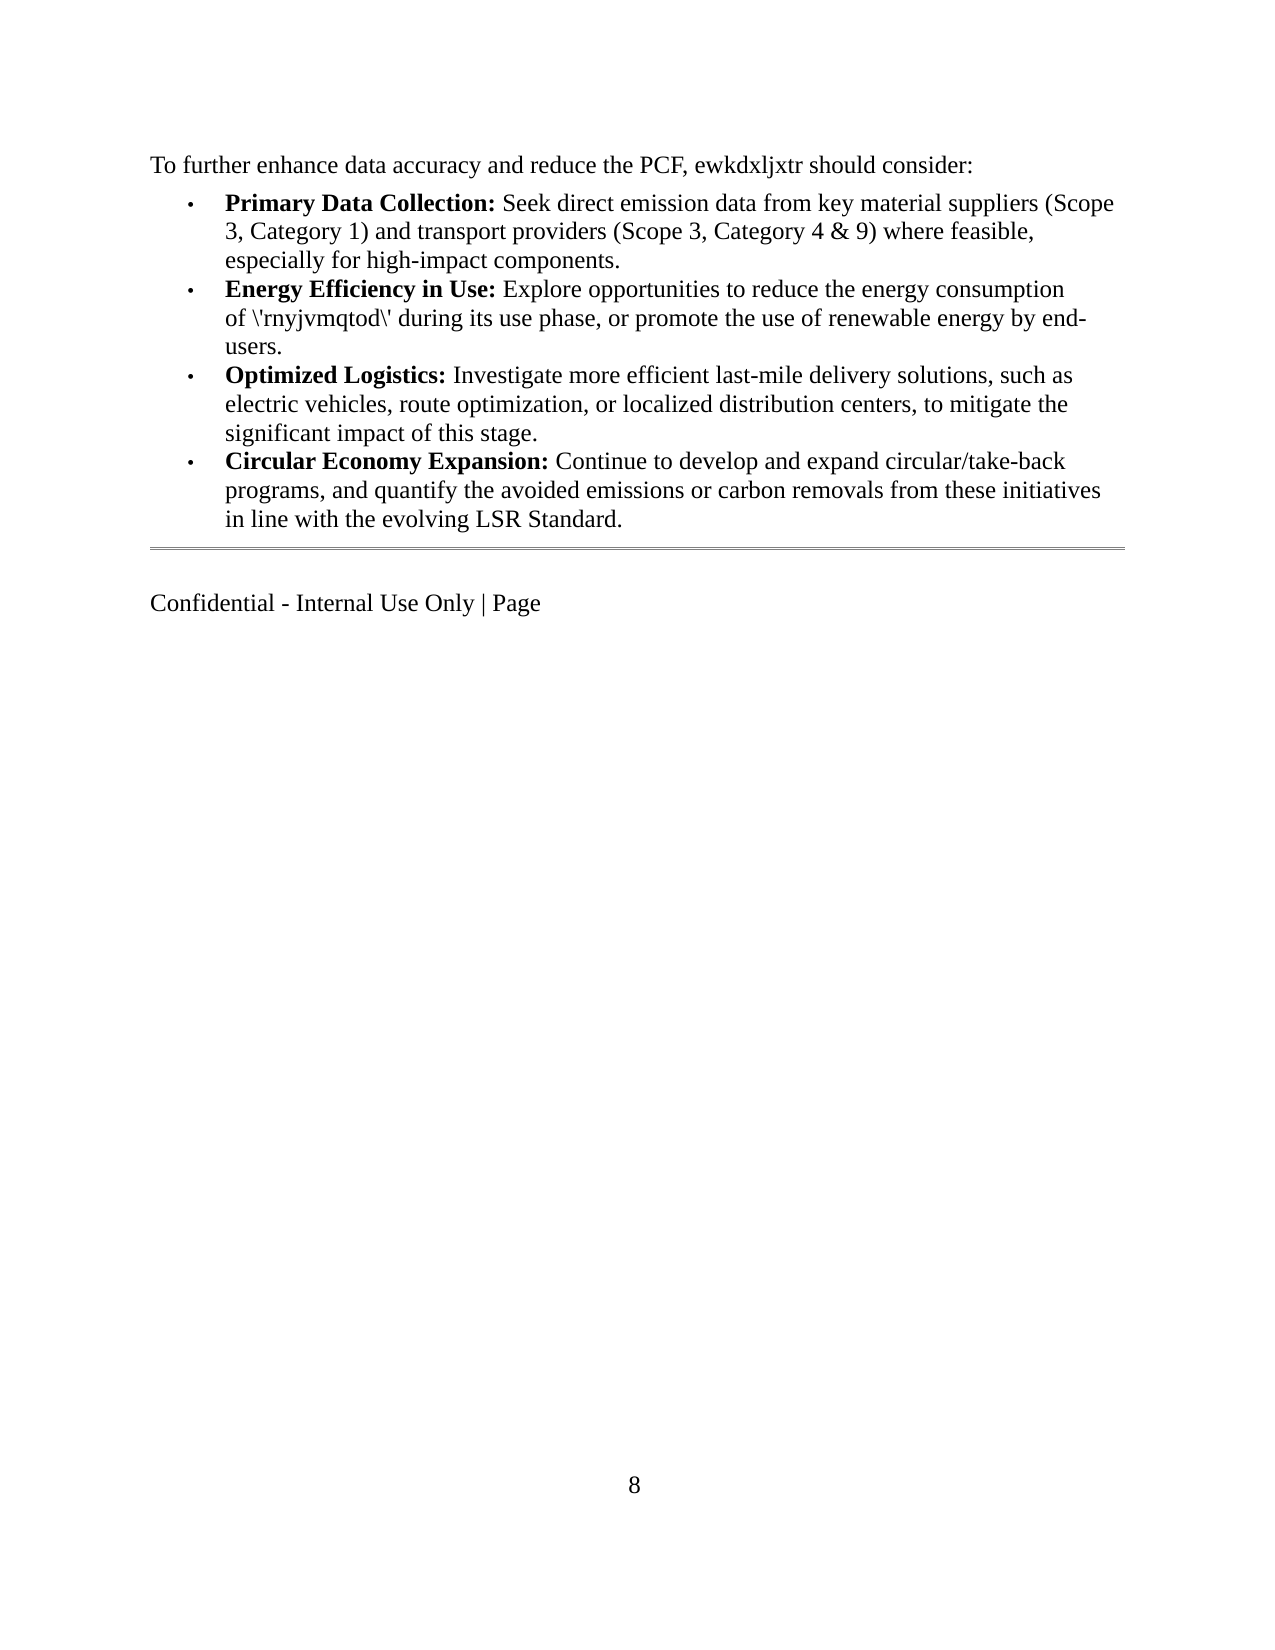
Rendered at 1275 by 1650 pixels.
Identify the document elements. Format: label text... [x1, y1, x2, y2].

list Primary Data Collection: Seek direct emission data from key material suppliers (Scope 3, Category 1) and transport providers (Scope 3, Category 4 & 9) where feasible, especially for high-impact components. [187, 188, 1125, 274]
list Circular Economy Expansion: Continue to develop and expand circular/take-back programs, and quantify the avoided emissions or carbon removals from these initiatives in line with the evolving LSR Standard. [187, 446, 1125, 533]
text Confidential - Internal Use Only | Page [150, 588, 1125, 617]
list Energy Efficiency in Use: Explore opportunities to reduce the energy consumption of \'rnyjvmqtod\' during its use phase, or promote the use of renewable energy by end-users. [187, 274, 1125, 360]
list Optimized Logistics: Investigate more efficient last-mile delivery solutions, such as electric vehicles, route optimization, or localized distribution centers, to mitigate the significant impact of this stage. [187, 360, 1125, 446]
text To further enhance data accuracy and reduce the PCF, ewkdxljxtr should consider: [150, 150, 1125, 179]
